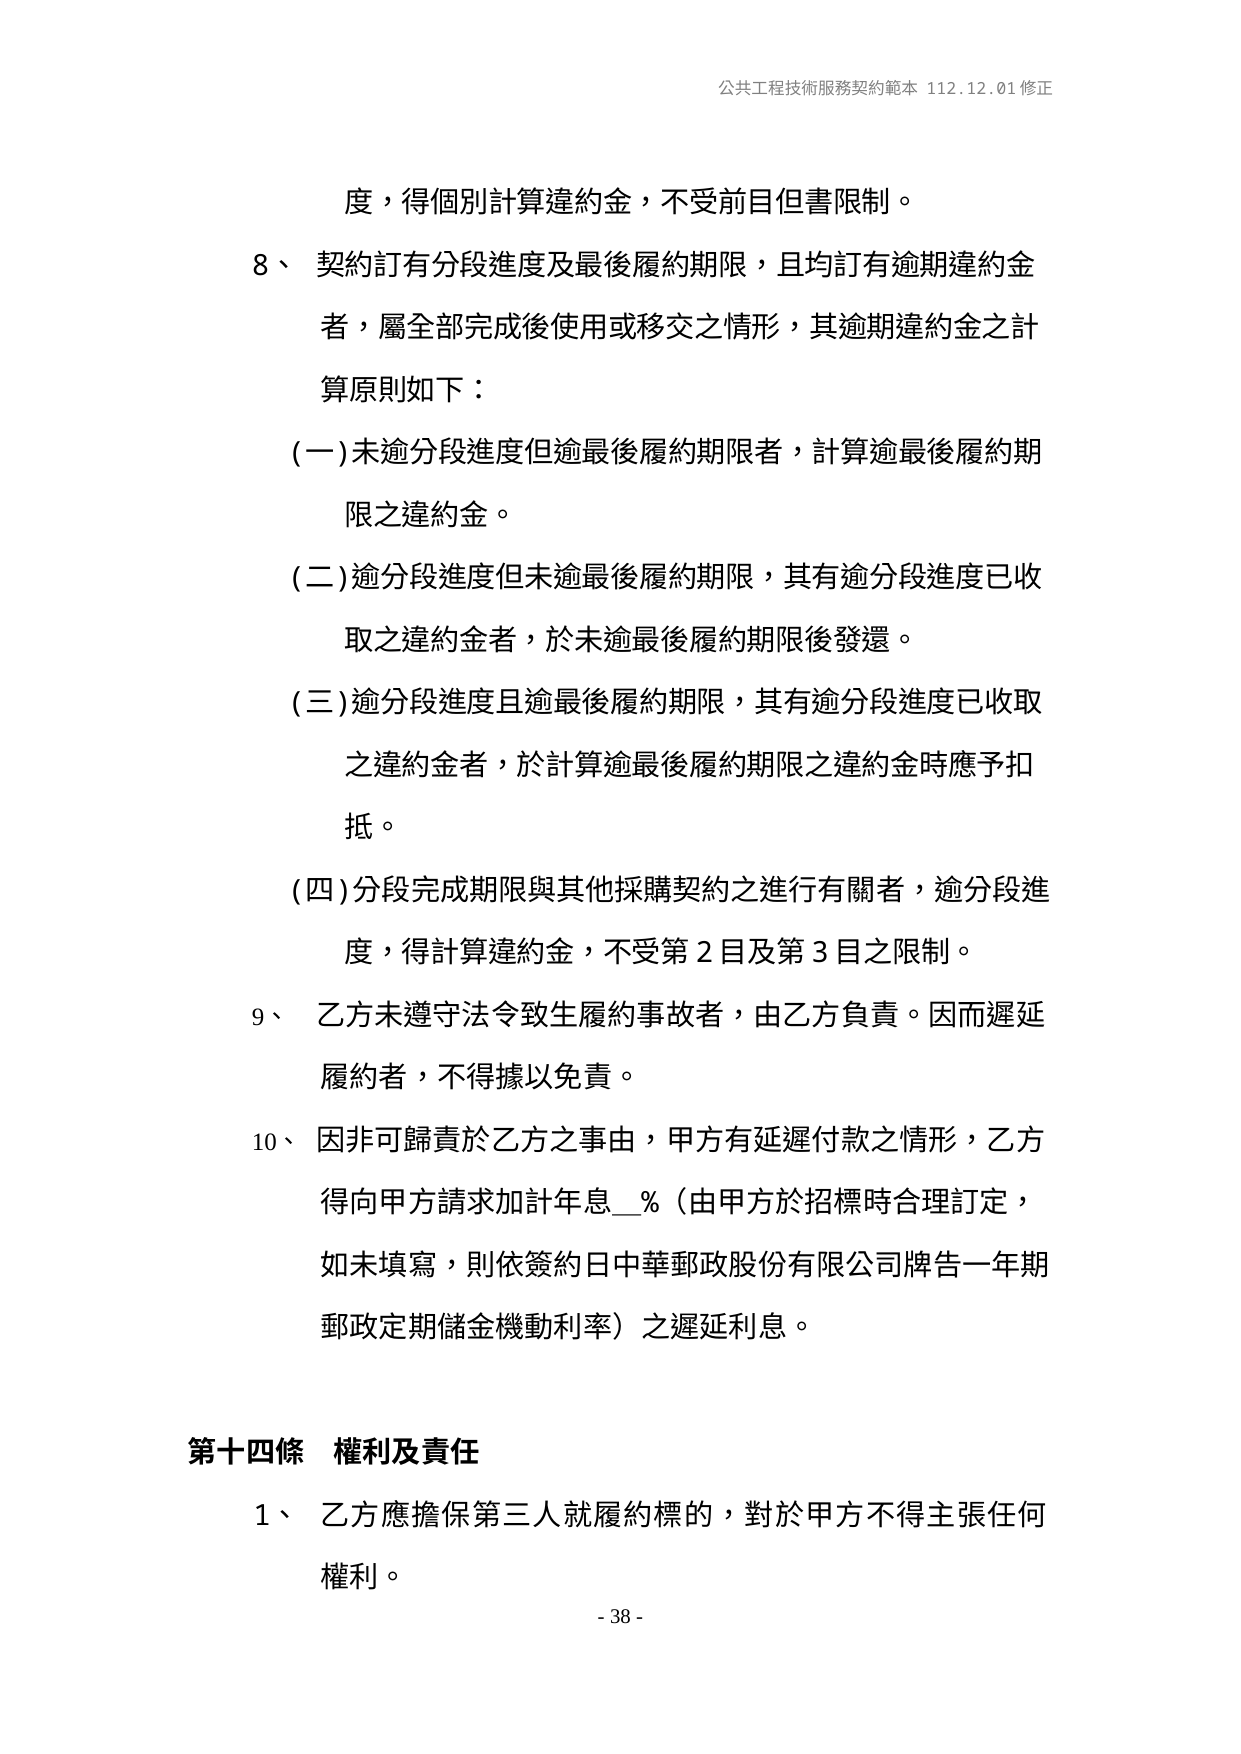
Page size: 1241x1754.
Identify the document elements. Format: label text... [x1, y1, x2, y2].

list 乙方未遵守法令致生履約事故者，由乙方負責。因而遲延履約者，不得據以免責。 [252, 971, 1053, 1096]
text (二)逾分段進度但未逾最後履約期限，其有逾分段進度已收取之違約金者，於未逾最後履約期限後發還。 [287, 533, 1053, 658]
list 契約訂有分段進度及最後履約期限，且均訂有逾期違約金者，屬全部完成後使用或移交之情形，其逾期違約金之計算原則如下： [252, 221, 1053, 408]
text (三)逾分段進度且逾最後履約期限，其有逾分段進度已收取之違約金者，於計算逾最後履約期限之違約金時應予扣抵。 [287, 658, 1053, 846]
text (四)分段完成期限與其他採購契約之進行有關者，逾分段進度，得計算違約金，不受第2目及第3目之限制。 [287, 846, 1053, 971]
list 因非可歸責於乙方之事由，甲方有延遲付款之情形，乙方得向甲方請求加計年息＿%（由甲方於招標時合理訂定，如未填寫，則依簽約日中華郵政股份有限公司牌告一年期郵政定期儲金機動利率）之遲延利息。 [252, 1096, 1053, 1346]
text 度，得個別計算違約金，不受前目但書限制。 [287, 158, 1053, 221]
text (一)未逾分段進度但逾最後履約期限者，計算逾最後履約期限之違約金。 [287, 408, 1053, 533]
list 乙方應擔保第三人就履約標的，對於甲方不得主張任何權利。 [253, 1471, 1047, 1596]
text 第十四條 權利及責任 [187, 1408, 1053, 1471]
